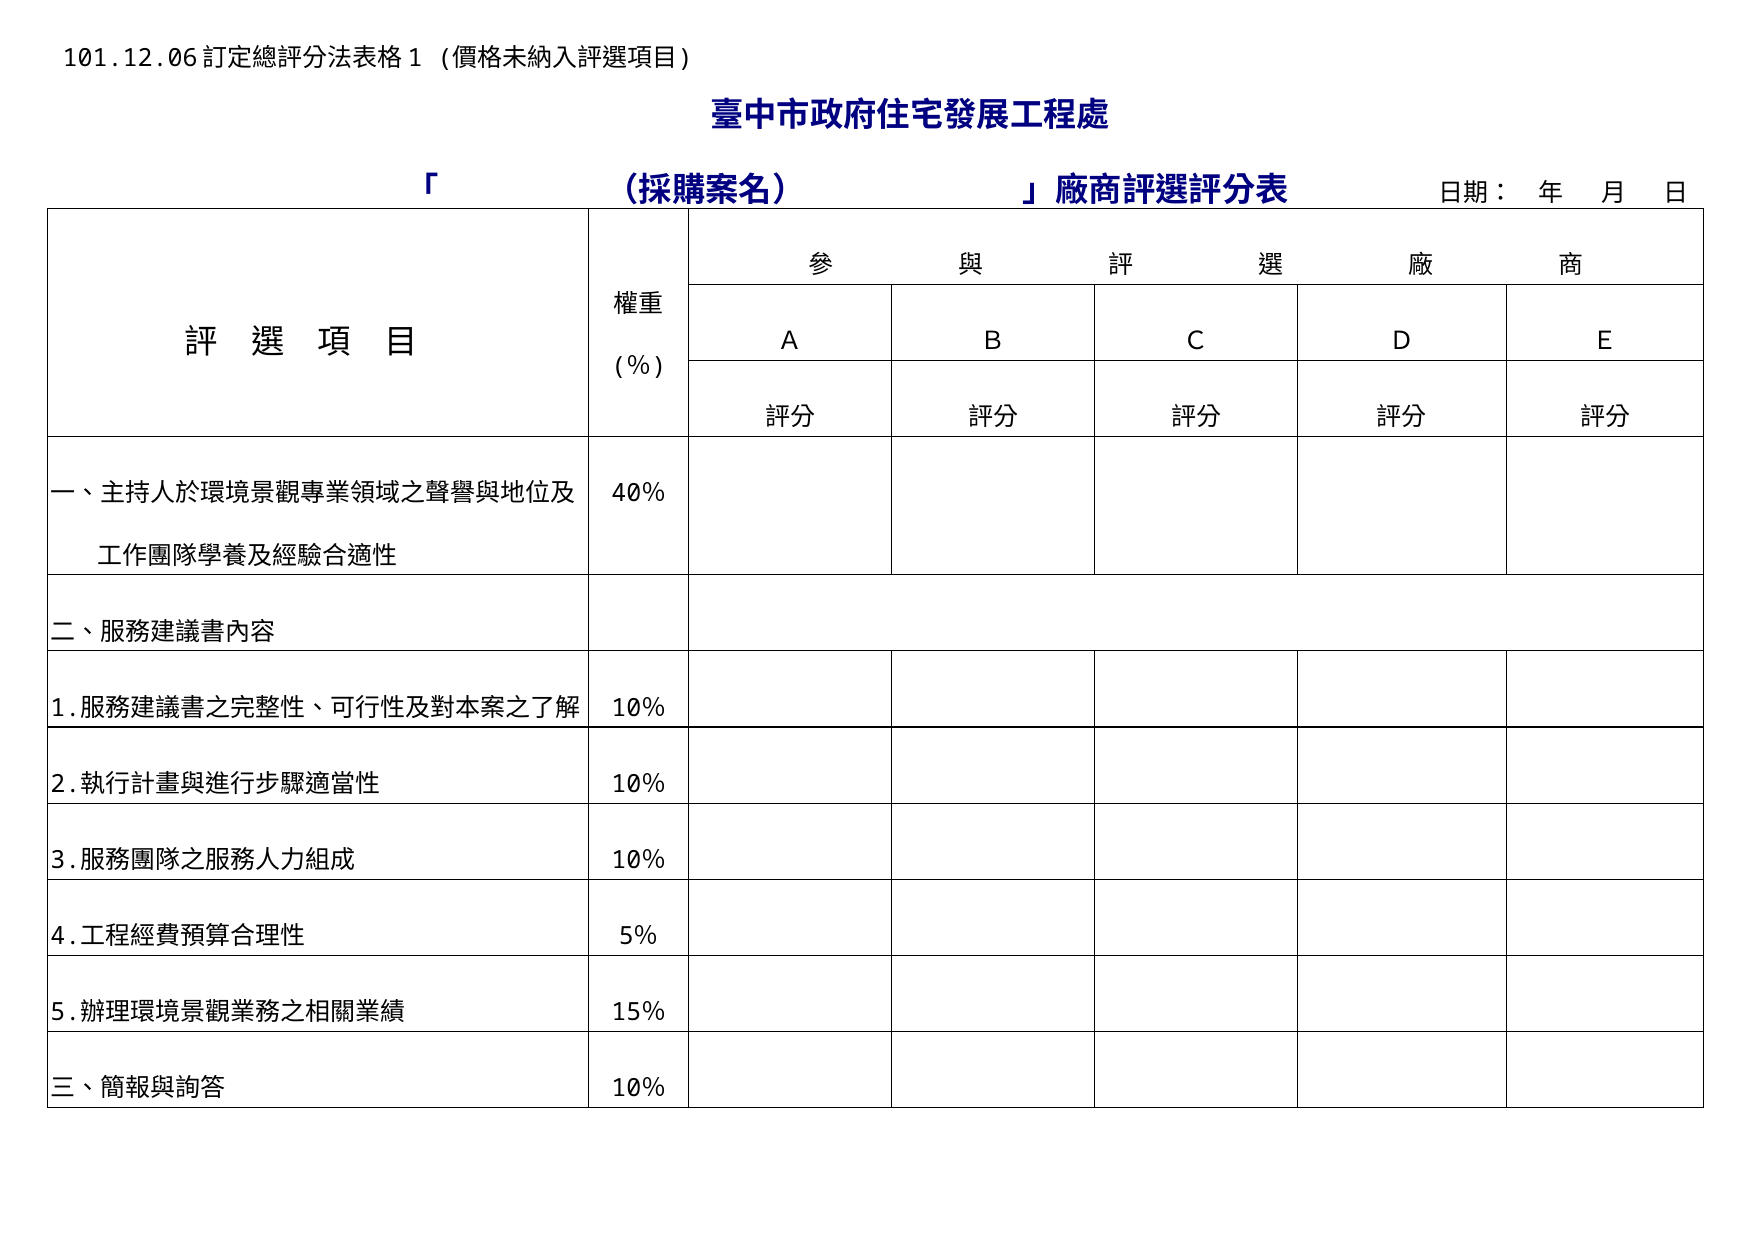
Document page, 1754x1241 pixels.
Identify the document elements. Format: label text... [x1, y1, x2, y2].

table_cell [1095, 880, 1297, 954]
table_cell 40％ [589, 437, 688, 574]
table_cell [689, 651, 891, 726]
table_cell [1507, 804, 1703, 878]
table_cell [1507, 437, 1703, 574]
table_cell Ｄ [1298, 285, 1506, 360]
table_cell 1.服務建議書之完整性、可行性及對本案之了解 [48, 651, 588, 726]
table_cell 5.辦理環境景觀業務之相關業績 [48, 956, 588, 1031]
table_cell 評分 [1095, 361, 1297, 436]
table_cell [689, 1032, 891, 1107]
table_cell 10％ [589, 651, 688, 726]
table_cell 評分 [689, 361, 891, 436]
table_cell [589, 575, 688, 650]
table_cell Ｃ [1095, 285, 1297, 360]
table_cell 10％ [589, 728, 688, 802]
table_cell [1298, 804, 1506, 878]
table_cell 二、服務建議書內容 [48, 575, 588, 650]
table_cell 5％ [589, 880, 688, 954]
table_cell [689, 575, 1703, 650]
table_cell [892, 880, 1094, 954]
table_cell [1095, 956, 1297, 1031]
table_cell [892, 437, 1094, 574]
table_cell [1298, 651, 1506, 726]
table_cell [1298, 728, 1506, 802]
table_cell [1095, 651, 1297, 726]
table_cell Ｂ [892, 285, 1094, 360]
table_cell 15％ [589, 956, 688, 1031]
table_cell [689, 437, 891, 574]
table_cell [892, 728, 1094, 802]
table_cell [1298, 880, 1506, 954]
table_cell [1507, 728, 1703, 802]
table_cell [689, 804, 891, 878]
table_header 評 選 項 目 [48, 209, 588, 436]
table_cell 10％ [589, 1032, 688, 1107]
table_cell 評分 [892, 361, 1094, 436]
table_cell 三、簡報與詢答 [48, 1032, 588, 1107]
table_cell [1507, 880, 1703, 954]
table_cell Ａ [689, 285, 891, 360]
table_cell 4.工程經費預算合理性 [48, 880, 588, 954]
table_cell 一、主持人於環境景觀專業領域之聲譽與地位及工作團隊學養及經驗合適性 [48, 437, 588, 574]
table_cell [892, 956, 1094, 1031]
table_cell [1298, 437, 1506, 574]
table_cell 2.執行計畫與進行步驟適當性 [48, 728, 588, 802]
table_cell 評分 [1298, 361, 1506, 436]
table_cell [1095, 437, 1297, 574]
table_cell Ｅ [1507, 285, 1703, 360]
table_cell [1507, 651, 1703, 726]
table_cell [1095, 804, 1297, 878]
table_header 參 與 評 選 廠 商 [689, 209, 1703, 284]
table_cell [1298, 956, 1506, 1031]
table_cell [689, 880, 891, 954]
table_cell [1095, 1032, 1297, 1107]
table_cell [892, 1032, 1094, 1107]
table_cell [1298, 1032, 1506, 1107]
table_cell 評分 [1507, 361, 1703, 436]
text 「 （採購案名） 」廠商評選評分表 日期： 年 月 日 [47, 145, 1707, 208]
table_cell [689, 728, 891, 802]
text 101.12.06訂定總評分法表格1 (價格未納入評選項目) [62, 37, 695, 73]
table_cell [892, 804, 1094, 878]
text 臺中市政府住宅發展工程處 [47, 30, 1707, 133]
table_cell [1507, 1032, 1703, 1107]
table_cell 3.服務團隊之服務人力組成 [48, 804, 588, 878]
table_cell [892, 651, 1094, 726]
table_cell [1507, 956, 1703, 1031]
table_cell [689, 956, 891, 1031]
table_header 權重 (％) [589, 209, 688, 436]
table_cell 10％ [589, 804, 688, 878]
table_cell [1095, 728, 1297, 802]
